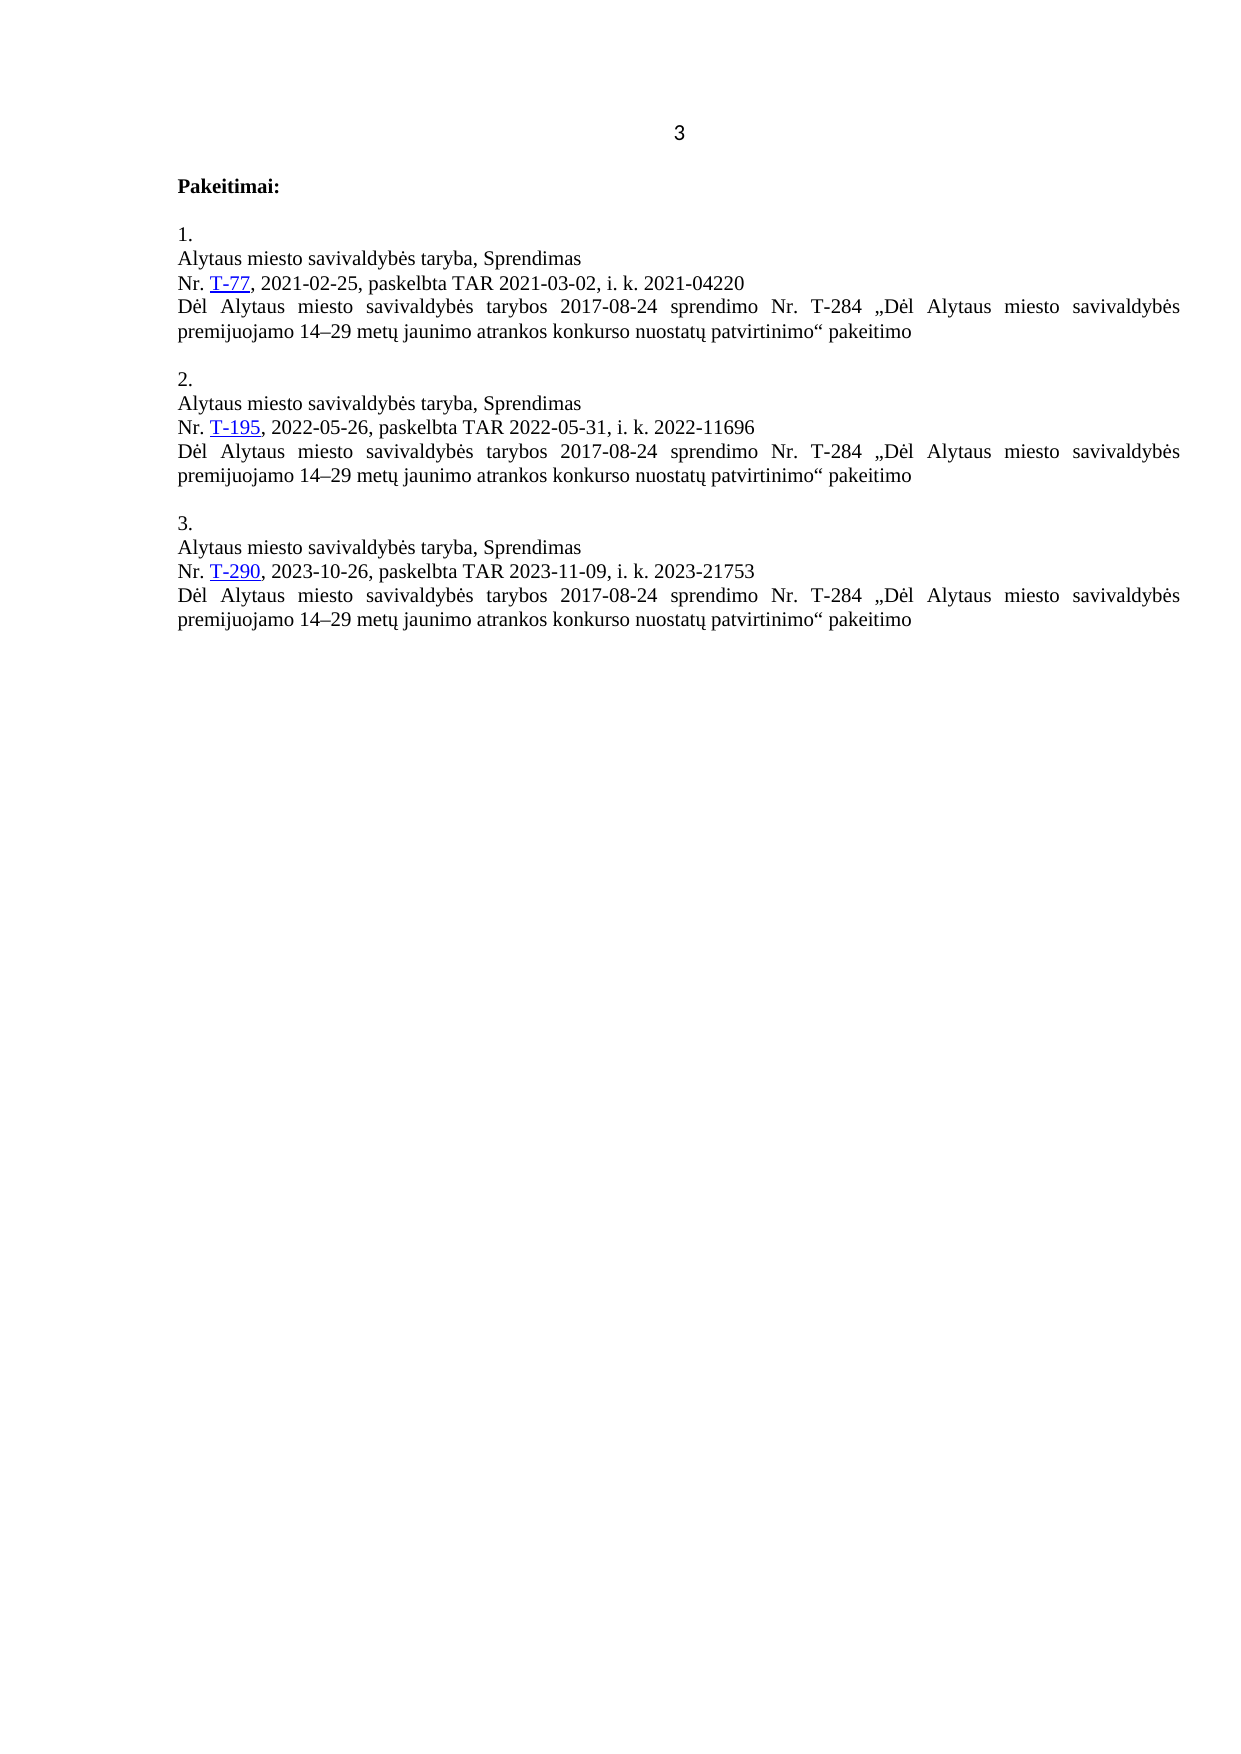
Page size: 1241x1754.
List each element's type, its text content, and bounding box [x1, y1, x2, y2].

text 3. [177, 511, 1181, 535]
text Nr. T-290, 2023-10-26, paskelbta TAR 2023-11-09, i. k. 2023-21753 [177, 559, 1181, 583]
text Dėl Alytaus miesto savivaldybės tarybos 2017-08-24 sprendimo Nr. T-284 „Dėl Alytaus miesto savivaldybės premijuojamo 14–29 metų jaunimo atrankos konkurso nuostatų patvirtinimo“ pakeitimo [177, 294, 1181, 343]
text 1. [177, 222, 1181, 246]
text Alytaus miesto savivaldybės taryba, Sprendimas [177, 535, 1181, 559]
text Nr. T-77, 2021-02-25, paskelbta TAR 2021-03-02, i. k. 2021-04220 [177, 270, 1181, 294]
text Alytaus miesto savivaldybės taryba, Sprendimas [177, 391, 1181, 415]
text Nr. T-195, 2022-05-26, paskelbta TAR 2022-05-31, i. k. 2022-11696 [177, 415, 1181, 439]
text Dėl Alytaus miesto savivaldybės tarybos 2017-08-24 sprendimo Nr. T-284 „Dėl Alytaus miesto savivaldybės premijuojamo 14–29 metų jaunimo atrankos konkurso nuostatų patvirtinimo“ pakeitimo [177, 439, 1181, 487]
text Pakeitimai: [177, 174, 1181, 198]
text Alytaus miesto savivaldybės taryba, Sprendimas [177, 246, 1181, 270]
text Dėl Alytaus miesto savivaldybės tarybos 2017-08-24 sprendimo Nr. T-284 „Dėl Alytaus miesto savivaldybės premijuojamo 14–29 metų jaunimo atrankos konkurso nuostatų patvirtinimo“ pakeitimo [177, 583, 1181, 631]
text 2. [177, 367, 1181, 391]
